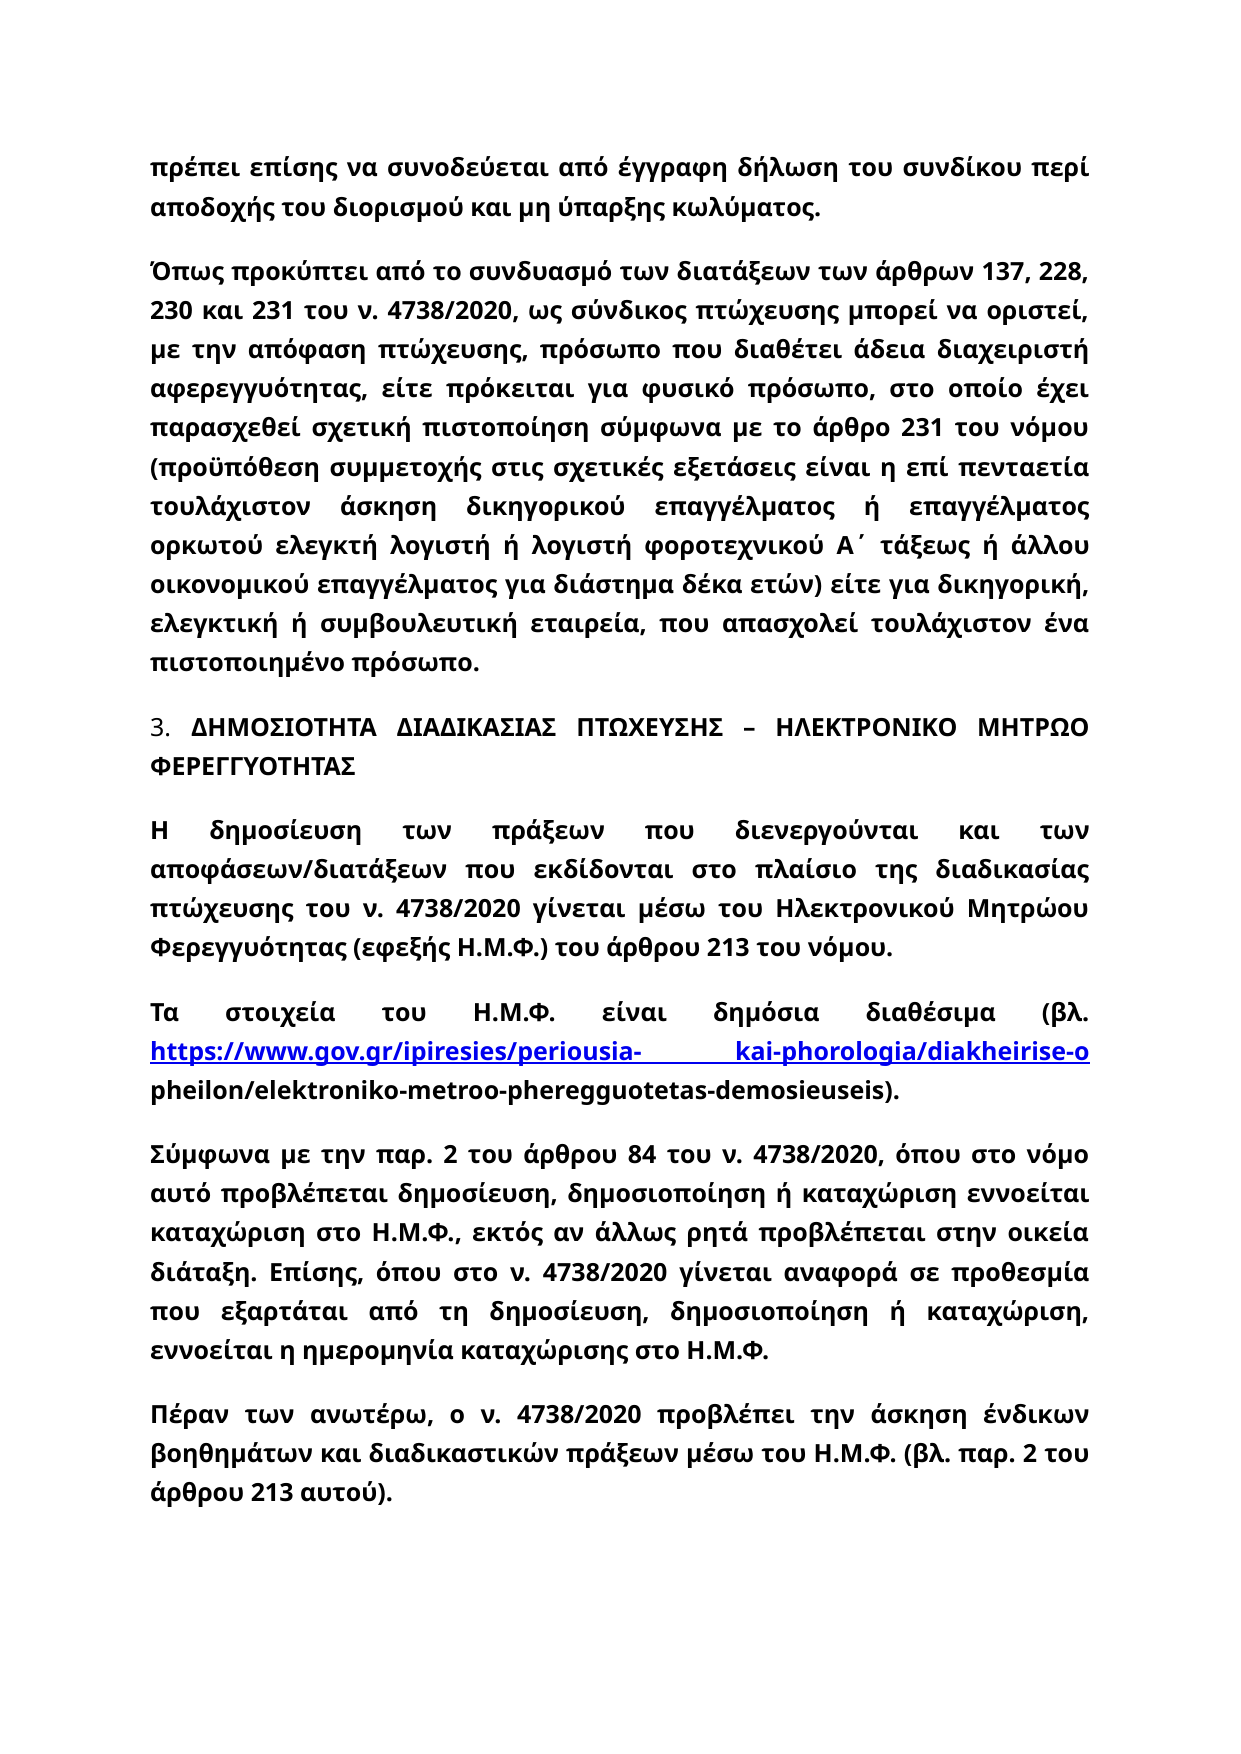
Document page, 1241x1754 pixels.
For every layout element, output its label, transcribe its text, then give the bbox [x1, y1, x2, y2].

text H δημοσίευση των πράξεων που διενεργούνται και των αποφάσεων/διατάξεων που εκδίδονται στο πλαίσιο της διαδικασίας πτώχευσης του ν. 4738/2020 γίνεται μέσω του Ηλεκτρονικού Μητρώου Φερεγγυότητας (εφεξής Η.Μ.Φ.) του άρθρου 213 του νόμου. [150, 812, 1090, 964]
text pheilon/elektroniko-metroo-pheregguotetas-demosieuseis). [150, 1064, 1090, 1107]
text πρέπει επίσης να συνοδεύεται από έγγραφη δήλωση του συνδίκου περί αποδοχής του διορισμού και μη ύπαρξης κωλύματος. [150, 150, 1090, 223]
text 3. ΔΗΜΟΣΙΟΤΗΤΑ ΔΙΑΔΙΚΑΣΙΑΣ ΠΤΩΧΕΥΣΗΣ – ΗΛΕΚΤΡΟΝΙΚΟ ΜΗΤΡΩΟ ΦΕΡΕΓΓΥΟΤΗΤΑΣ [150, 709, 1090, 782]
text Σύμφωνα με την παρ. 2 του άρθρου 84 του ν. 4738/2020, όπου στο νόμο αυτό προβλέπεται δημοσίευση, δημοσιοποίηση ή καταχώριση εννοείται καταχώριση στο Η.Μ.Φ., εκτός αν άλλως ρητά προβλέπεται στην οικεία διάταξη. Επίσης, όπου στο ν. 4738/2020 γίνεται αναφορά σε προθεσμία που εξαρτάται από τη δημοσίευση, δημοσιοποίηση ή καταχώριση, εννοείται η ημερομηνία καταχώρισης στο Η.Μ.Φ. [150, 1137, 1090, 1367]
text Όπως προκύπτει από το συνδυασμό των διατάξεων των άρθρων 137, 228, 230 και 231 του ν. 4738/2020, ως σύνδικος πτώχευσης μπορεί να οριστεί, με την απόφαση πτώχευσης, πρόσωπο που διαθέτει άδεια διαχειριστή αφερεγγυότητας, είτε πρόκειται για φυσικό πρόσωπο, στο οποίο έχει παρασχεθεί σχετική πιστοποίηση σύμφωνα με το άρθρο 231 του νόμου (προϋπόθεση συμμετοχής στις σχετικές εξετάσεις είναι η επί πενταετία τουλάχιστον άσκηση δικηγορικού επαγγέλματος ή επαγγέλματος ορκωτού ελεγκτή λογιστή ή λογιστή φοροτεχνικού Α΄ τάξεως ή άλλου οικονομικού επαγγέλματος για διάστημα δέκα ετών) είτε για δικηγορική, ελεγκτική ή συμβουλευτική εταιρεία, που απασχολεί τουλάχιστον ένα πιστοποιημένο πρόσωπο. [150, 253, 1090, 679]
text Πέραν των ανωτέρω, ο ν. 4738/2020 προβλέπει την άσκηση ένδικων βοηθημάτων και διαδικαστικών πράξεων μέσω του Η.Μ.Φ. (βλ. παρ. 2 του άρθρου 213 αυτού). [150, 1397, 1090, 1509]
text Τα στοιχεία του Η.Μ.Φ. είναι δημόσια διαθέσιμα (βλ. https://www.gov.gr/ipiresies/periousia- kai-phorologia/diakheirise-o [150, 994, 1090, 1062]
